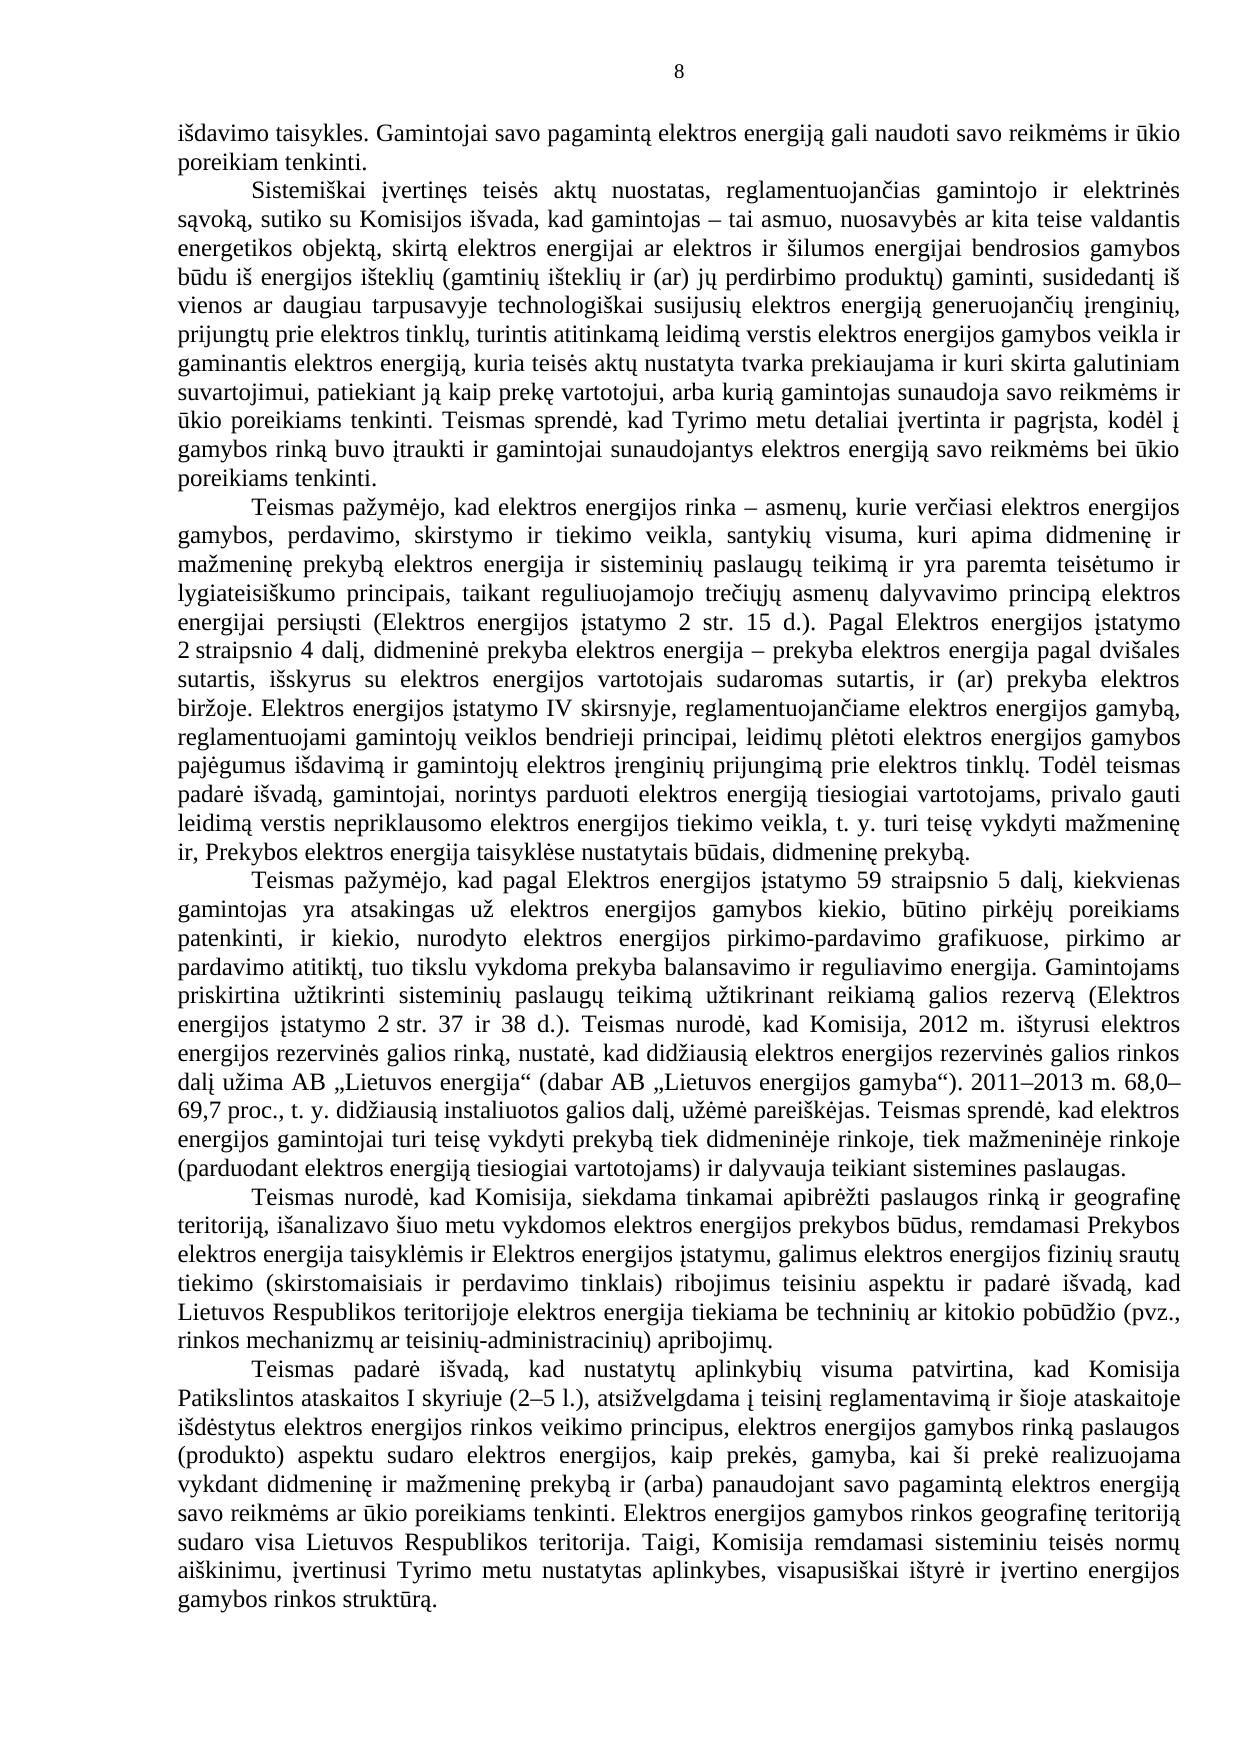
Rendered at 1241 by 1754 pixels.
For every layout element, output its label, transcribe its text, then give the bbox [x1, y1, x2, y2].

text Teismas nurodė, kad Komisija, siekdama tinkamai apibrėžti paslaugos rinką ir geografinę teritoriją, išanalizavo šiuo metu vykdomos elektros energijos prekybos būdus, remdamasi Prekybos elektros energija taisyklėmis ir Elektros energijos įstatymu, galimus elektros energijos fizinių srautų tiekimo (skirstomaisiais ir perdavimo tinklais) ribojimus teisiniu aspektu ir padarė išvadą, kad Lietuvos Respublikos teritorijoje elektros energija tiekiama be techninių ar kitokio pobūdžio (pvz., rinkos mechanizmų ar teisinių-administracinių) apribojimų. [177, 1182, 1181, 1354]
text Teismas pažymėjo, kad elektros energijos rinka – asmenų, kurie verčiasi elektros energijos gamybos, perdavimo, skirstymo ir tiekimo veikla, santykių visuma, kuri apima didmeninę ir mažmeninę prekybą elektros energija ir sisteminių paslaugų teikimą ir yra paremta teisėtumo ir lygiateisiškumo principais, taikant reguliuojamojo trečiųjų asmenų dalyvavimo principą elektros energijai persiųsti (Elektros energijos įstatymo 2 str. 15 d.). Pagal Elektros energijos įstatymo 2 straipsnio 4 dalį, didmeninė prekyba elektros energija – prekyba elektros energija pagal dvišales sutartis, išskyrus su elektros energijos vartotojais sudaromas sutartis, ir (ar) prekyba elektros biržoje. Elektros energijos įstatymo IV skirsnyje, reglamentuojančiame elektros energijos gamybą, reglamentuojami gamintojų veiklos bendrieji principai, leidimų plėtoti elektros energijos gamybos pajėgumus išdavimą ir gamintojų elektros įrenginių prijungimą prie elektros tinklų. Todėl teismas padarė išvadą, gamintojai, norintys parduoti elektros energiją tiesiogiai vartotojams, privalo gauti leidimą verstis nepriklausomo elektros energijos tiekimo veikla, t. y. turi teisę vykdyti mažmeninę ir, Prekybos elektros energija taisyklėse nustatytais būdais, didmeninę prekybą. [177, 492, 1181, 866]
text išdavimo taisykles. Gamintojai savo pagamintą elektros energiją gali naudoti savo reikmėms ir ūkio poreikiam tenkinti. [177, 118, 1181, 176]
text Sistemiškai įvertinęs teisės aktų nuostatas, reglamentuojančias gamintojo ir elektrinės sąvoką, sutiko su Komisijos išvada, kad gamintojas – tai asmuo, nuosavybės ar kita teise valdantis energetikos objektą, skirtą elektros energijai ar elektros ir šilumos energijai bendrosios gamybos būdu iš energijos išteklių (gamtinių išteklių ir (ar) jų perdirbimo produktų) gaminti, susidedantį iš vienos ar daugiau tarpusavyje technologiškai susijusių elektros energiją generuojančių įrenginių, prijungtų prie elektros tinklų, turintis atitinkamą leidimą verstis elektros energijos gamybos veikla ir gaminantis elektros energiją, kuria teisės aktų nustatyta tvarka prekiaujama ir kuri skirta galutiniam suvartojimui, patiekiant ją kaip prekę vartotojui, arba kurią gamintojas sunaudoja savo reikmėms ir ūkio poreikiams tenkinti. Teismas sprendė, kad Tyrimo metu detaliai įvertinta ir pagrįsta, kodėl į gamybos rinką buvo įtraukti ir gamintojai sunaudojantys elektros energiją savo reikmėms bei ūkio poreikiams tenkinti. [177, 176, 1181, 492]
text Teismas padarė išvadą, kad nustatytų aplinkybių visuma patvirtina, kad Komisija Patikslintos ataskaitos I skyriuje (2–5 l.), atsižvelgdama į teisinį reglamentavimą ir šioje ataskaitoje išdėstytus elektros energijos rinkos veikimo principus, elektros energijos gamybos rinką paslaugos (produkto) aspektu sudaro elektros energijos, kaip prekės, gamyba, kai ši prekė realizuojama vykdant didmeninę ir mažmeninę prekybą ir (arba) panaudojant savo pagamintą elektros energiją savo reikmėms ar ūkio poreikiams tenkinti. Elektros energijos gamybos rinkos geografinę teritoriją sudaro visa Lietuvos Respublikos teritorija. Taigi, Komisija remdamasi sisteminiu teisės normų aiškinimu, įvertinusi Tyrimo metu nustatytas aplinkybes, visapusiškai ištyrė ir įvertino energijos gamybos rinkos struktūrą. [177, 1354, 1181, 1613]
text Teismas pažymėjo, kad pagal Elektros energijos įstatymo 59 straipsnio 5 dalį, kiekvienas gamintojas yra atsakingas už elektros energijos gamybos kiekio, būtino pirkėjų poreikiams patenkinti, ir kiekio, nurodyto elektros energijos pirkimo-pardavimo grafikuose, pirkimo ar pardavimo atitiktį, tuo tikslu vykdoma prekyba balansavimo ir reguliavimo energija. Gamintojams priskirtina užtikrinti sisteminių paslaugų teikimą užtikrinant reikiamą galios rezervą (Elektros energijos įstatymo 2 str. 37 ir 38 d.). Teismas nurodė, kad Komisija, 2012 m. ištyrusi elektros energijos rezervinės galios rinką, nustatė, kad didžiausią elektros energijos rezervinės galios rinkos dalį užima AB „Lietuvos energija“ (dabar AB „Lietuvos energijos gamyba“). 2011–2013 m. 68,0–69,7 proc., t. y. didžiausią instaliuotos galios dalį, užėmė pareiškėjas. Teismas sprendė, kad elektros energijos gamintojai turi teisę vykdyti prekybą tiek didmeninėje rinkoje, tiek mažmeninėje rinkoje (parduodant elektros energiją tiesiogiai vartotojams) ir dalyvauja teikiant sistemines paslaugas. [177, 866, 1181, 1182]
